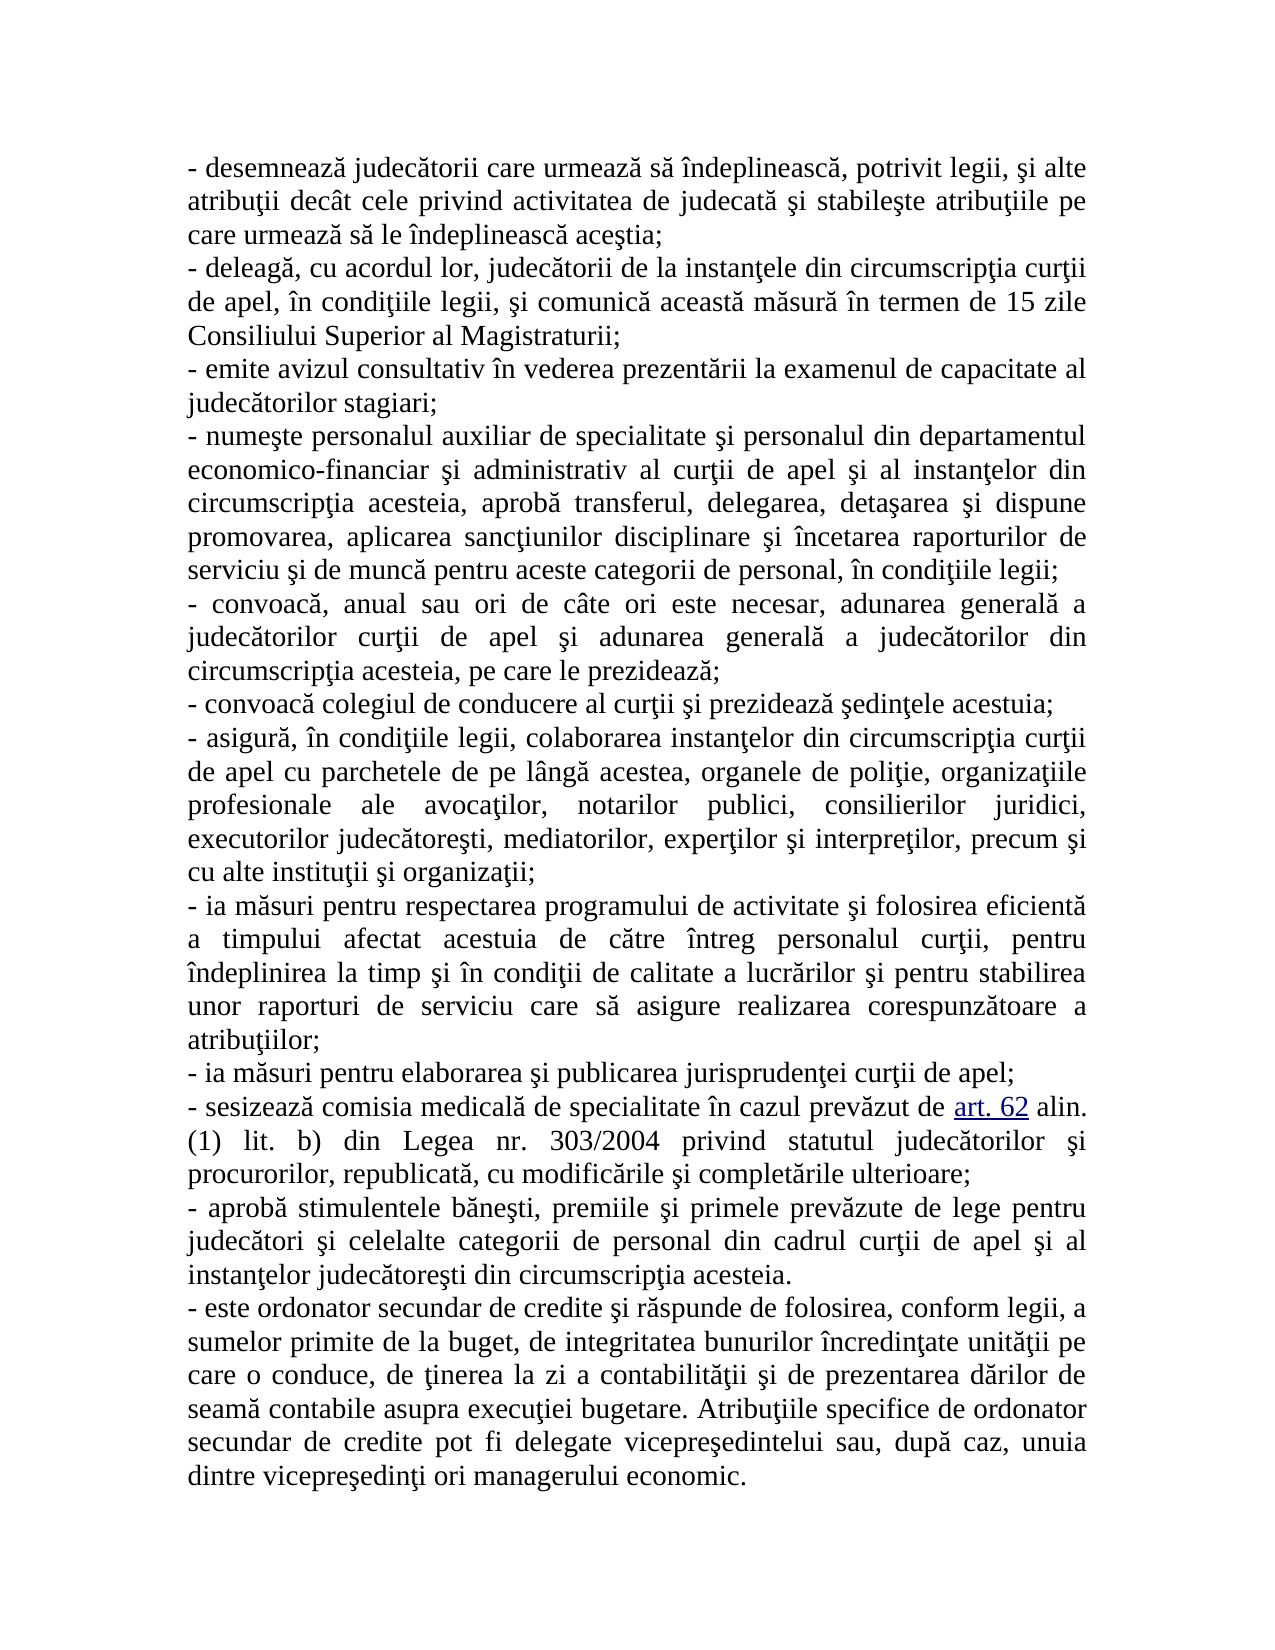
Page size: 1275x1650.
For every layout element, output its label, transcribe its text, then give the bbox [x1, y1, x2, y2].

text - sesizează comisia medicală de specialitate în cazul prevăzut de art. 62 alin. (1) lit. b) din Legea nr. 303/2004 privind statutul judecătorilor şi procurorilor, republicată, cu modificările şi completările ulterioare; [187, 1089, 1087, 1190]
text - asigură, în condiţiile legii, colaborarea instanţelor din circumscripţia curţii de apel cu parchetele de pe lângă acestea, organele de poliţie, organizaţiile profesionale ale avocaţilor, notarilor publici, consilierilor juridici, executorilor judecătoreşti, mediatorilor, experţilor şi interpreţilor, precum şi cu alte instituţii şi organizaţii; [187, 720, 1087, 888]
text - ia măsuri pentru respectarea programului de activitate şi folosirea eficientă a timpului afectat acestuia de către întreg personalul curţii, pentru îndeplinirea la timp şi în condiţii de calitate a lucrărilor şi pentru stabilirea unor raporturi de serviciu care să asigure realizarea corespunzătoare a atribuţiilor; [187, 888, 1087, 1056]
text - aprobă stimulentele băneşti, premiile şi primele prevăzute de lege pentru judecători şi celelalte categorii de personal din cadrul curţii de apel şi al instanţelor judecătoreşti din circumscripţia acesteia. [187, 1190, 1087, 1290]
text - convoacă colegiul de conducere al curţii şi prezidează şedinţele acestuia; [187, 687, 1087, 720]
text - ia măsuri pentru elaborarea şi publicarea jurisprudenţei curţii de apel; [187, 1056, 1087, 1089]
text - convoacă, anual sau ori de câte ori este necesar, adunarea generală a judecătorilor curţii de apel şi adunarea generală a judecătorilor din circumscripţia acesteia, pe care le prezidează; [187, 586, 1087, 687]
text - desemnează judecătorii care urmează să îndeplinească, potrivit legii, şi alte atribuţii decât cele privind activitatea de judecată şi stabileşte atribuţiile pe care urmează să le îndeplinească aceştia; [187, 150, 1087, 251]
text - este ordonator secundar de credite şi răspunde de folosirea, conform legii, a sumelor primite de la buget, de integritatea bunurilor încredinţate unităţii pe care o conduce, de ţinerea la zi a contabilităţii şi de prezentarea dărilor de seamă contabile asupra execuţiei bugetare. Atribuţiile specifice de ordonator secundar de credite pot fi delegate vicepreşedintelui sau, după caz, unuia dintre vicepreşedinţi ori managerului economic. [187, 1290, 1087, 1492]
text - emite avizul consultativ în vederea prezentării la examenul de capacitate al judecătorilor stagiari; [187, 351, 1087, 418]
text - numeşte personalul auxiliar de specialitate şi personalul din departamentul economico-financiar şi administrativ al curţii de apel şi al instanţelor din circumscripţia acesteia, aprobă transferul, delegarea, detaşarea şi dispune promovarea, aplicarea sancţiunilor disciplinare şi încetarea raporturilor de serviciu şi de muncă pentru aceste categorii de personal, în condiţiile legii; [187, 418, 1087, 586]
text - deleagă, cu acordul lor, judecătorii de la instanţele din circumscripţia curţii de apel, în condiţiile legii, şi comunică această măsură în termen de 15 zile Consiliului Superior al Magistraturii; [187, 251, 1087, 351]
